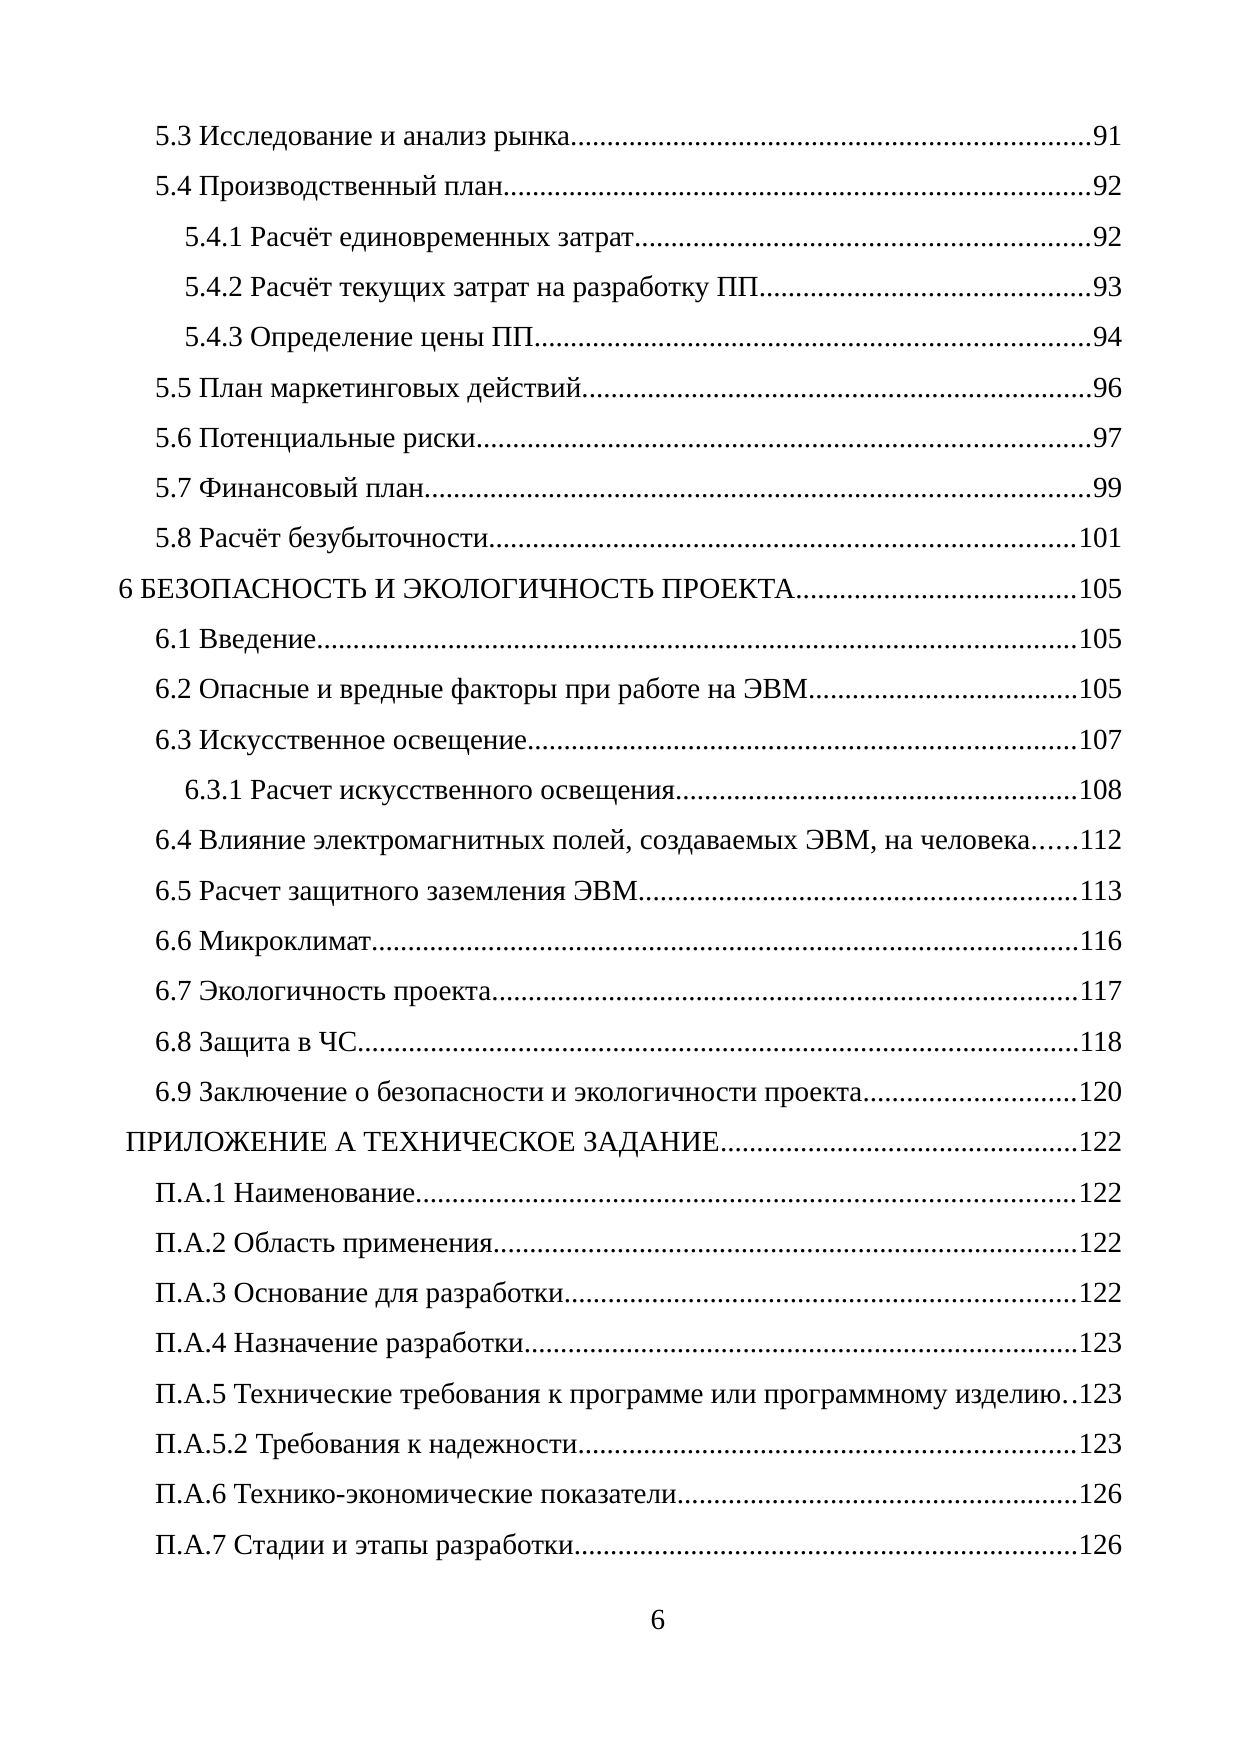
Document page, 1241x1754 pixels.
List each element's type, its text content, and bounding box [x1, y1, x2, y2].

text 6 Безопасность и экологичность проекта 105 [118, 571, 1122, 604]
text 5.3 Исследование и анализ рынка 91 [148, 118, 1122, 152]
text 6.6 Микроклимат 116 [148, 923, 1122, 957]
text П.А.6 Технико-экономические показатели 126 [148, 1477, 1122, 1510]
text ПРИЛОЖЕНИЕ А ТЕХНИЧЕСКОЕ ЗАДАНИЕ 122 [118, 1124, 1122, 1158]
text П.А.3 Основание для разработки 122 [148, 1275, 1122, 1309]
text 6.4 Влияние электромагнитных полей, создаваемых ЭВМ, на человека 112 [148, 822, 1122, 856]
text 6.8 Защита в ЧС 118 [148, 1024, 1122, 1057]
text 6.9 Заключение о безопасности и экологичности проекта 120 [148, 1074, 1122, 1108]
text П.А.5 Технические требования к программе или программному изделию 123 [148, 1376, 1122, 1409]
text 5.4.1 Расчёт единовременных затрат 92 [177, 219, 1122, 252]
text 5.4.3 Определение цены ПП 94 [177, 319, 1122, 353]
text П.А.2 Область применения 122 [148, 1225, 1122, 1258]
text 6.3 Искусственное освещение 107 [148, 722, 1122, 755]
text П.А.7 Стадии и этапы разработки 126 [148, 1527, 1122, 1560]
text 5.4.2 Расчёт текущих затрат на разработку ПП 93 [177, 269, 1122, 303]
text 6.1 Введение 105 [148, 621, 1122, 655]
text 6.3.1 Расчет искусственного освещения 108 [177, 772, 1122, 806]
text 5.4 Производственный план 92 [148, 168, 1122, 202]
text 5.5 План маркетинговых действий 96 [148, 370, 1122, 403]
text 6.5 Расчет защитного заземления ЭВМ 113 [148, 873, 1122, 906]
text П.А.5.2 Требования к надежности 123 [148, 1426, 1122, 1460]
text 5.7 Финансовый план 99 [148, 470, 1122, 504]
text 5.8 Расчёт безубыточности 101 [148, 521, 1122, 554]
text П.А.4 Назначение разработки 123 [148, 1326, 1122, 1359]
text П.А.1 Наименование 122 [148, 1175, 1122, 1208]
text 6.7 Экологичность проекта 117 [148, 973, 1122, 1007]
text 6.2 Опасные и вредные факторы при работе на ЭВМ 105 [148, 672, 1122, 705]
text 5.6 Потенциальные риски 97 [148, 420, 1122, 453]
